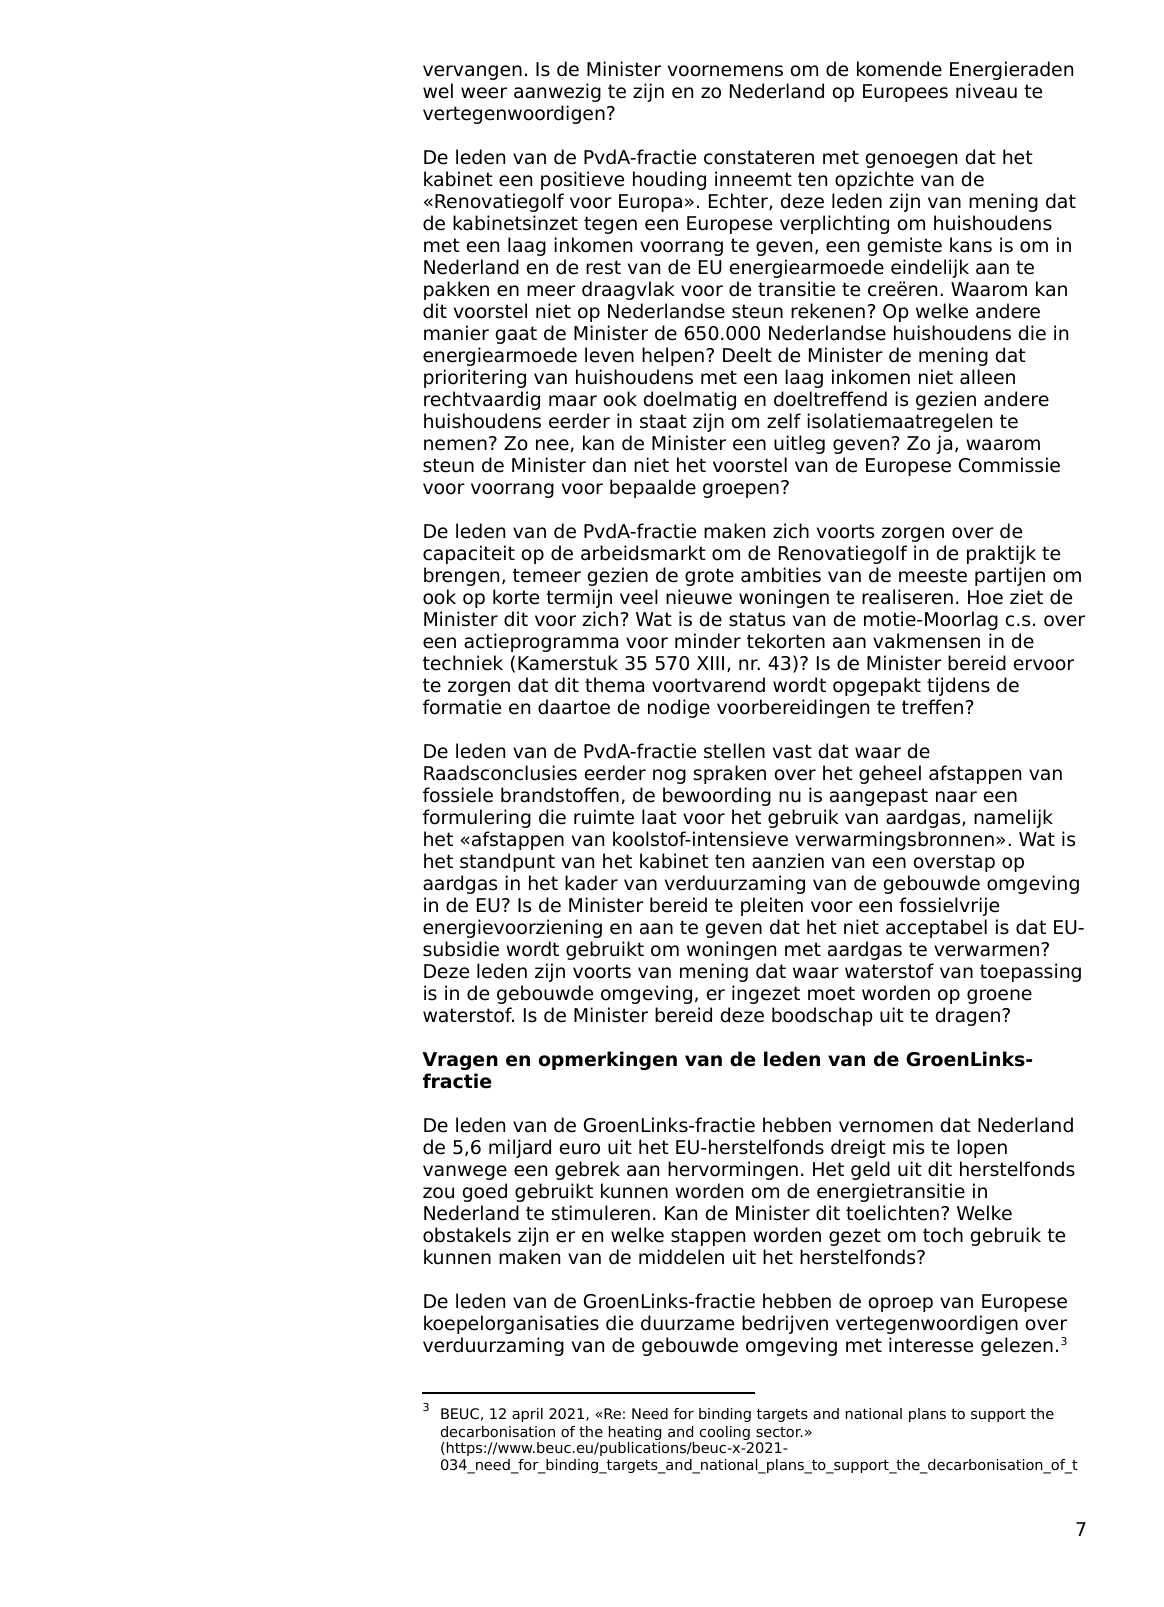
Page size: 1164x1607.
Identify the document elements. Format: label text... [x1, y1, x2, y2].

subtitle Vragen en opmerkingen van de leden van de GroenLinks-fractie [422, 1049, 1087, 1093]
text De leden van de PvdA-fractie maken zich voorts zorgen over de capaciteit op de arbeidsmarkt om de Renovatiegolf in de praktijk te brengen, temeer gezien de grote ambities van de meeste partijen om ook op korte termijn veel nieuwe woningen te realiseren. Hoe ziet de Minister dit voor zich? Wat is de status van de motie-Moorlag c.s. over een actieprogramma voor minder tekorten aan vakmensen in de techniek (Kamerstuk 35 570 XIII, nr. 43)? Is de Minister bereid ervoor te zorgen dat dit thema voortvarend wordt opgepakt tijdens de formatie en daartoe de nodige voorbereidingen te treffen? [422, 521, 1087, 719]
text vervangen. Is de Minister voornemens om de komende Energieraden wel weer aanwezig te zijn en zo Nederland op Europees niveau te vertegenwoordigen? [422, 59, 1087, 125]
text De leden van de PvdA-fractie constateren met genoegen dat het kabinet een positieve houding inneemt ten opzichte van de «Renovatiegolf voor Europa». Echter, deze leden zijn van mening dat de kabinetsinzet tegen een Europese verplichting om huishoudens met een laag inkomen voorrang te geven, een gemiste kans is om in Nederland en de rest van de EU energiearmoede eindelijk aan te pakken en meer draagvlak voor de transitie te creëren. Waarom kan dit voorstel niet op Nederlandse steun rekenen? Op welke andere manier gaat de Minister de 650.000 Nederlandse huishoudens die in energiearmoede leven helpen? Deelt de Minister de mening dat prioritering van huishoudens met een laag inkomen niet alleen rechtvaardig maar ook doelmatig en doeltreffend is gezien andere huishoudens eerder in staat zijn om zelf isolatiemaatregelen te nemen? Zo nee, kan de Minister een uitleg geven? Zo ja, waarom steun de Minister dan niet het voorstel van de Europese Commissie voor voorrang voor bepaalde groepen? [422, 147, 1087, 499]
text De leden van de GroenLinks-fractie hebben vernomen dat Nederland de 5,6 miljard euro uit het EU-herstelfonds dreigt mis te lopen vanwege een gebrek aan hervormingen. Het geld uit dit herstelfonds zou goed gebruikt kunnen worden om de energietransitie in Nederland te stimuleren. Kan de Minister dit toelichten? Welke obstakels zijn er en welke stappen worden gezet om toch gebruik te kunnen maken van de middelen uit het herstelfonds? [422, 1115, 1087, 1269]
text De leden van de PvdA-fractie stellen vast dat waar de Raadsconclusies eerder nog spraken over het geheel afstappen van fossiele brandstoffen, de bewoording nu is aangepast naar een formulering die ruimte laat voor het gebruik van aardgas, namelijk het «afstappen van koolstof-intensieve verwarmingsbronnen». Wat is het standpunt van het kabinet ten aanzien van een overstap op aardgas in het kader van verduurzaming van de gebouwde omgeving in de EU? Is de Minister bereid te pleiten voor een fossielvrije energievoorziening en aan te geven dat het niet acceptabel is dat EU-subsidie wordt gebruikt om woningen met aardgas te verwarmen? Deze leden zijn voorts van mening dat waar waterstof van toepassing is in de gebouwde omgeving, er ingezet moet worden op groene waterstof. Is de Minister bereid deze boodschap uit te dragen? [422, 741, 1087, 1027]
text De leden van de GroenLinks-fractie hebben de oproep van Europese koepelorganisaties die duurzame bedrijven vertegenwoordigen over verduurzaming van de gebouwde omgeving met interesse gelezen. Wat is de reactie van de Minister op deze oproep? Is de Minister bereid deze oproep onder de aandacht te brengen bij de Informele Energieraad? [422, 1291, 1087, 1357]
text BEUC, 12 april 2021, «Re: Need for binding targets and national plans to support the decarbonisation of the heating and cooling sector.» (https://www.beuc.eu/publications/beuc-x-2021-034_need_for_binding_targets_and_national_plans_to_support_the_decarbonisation_of_t [422, 1402, 1087, 1474]
